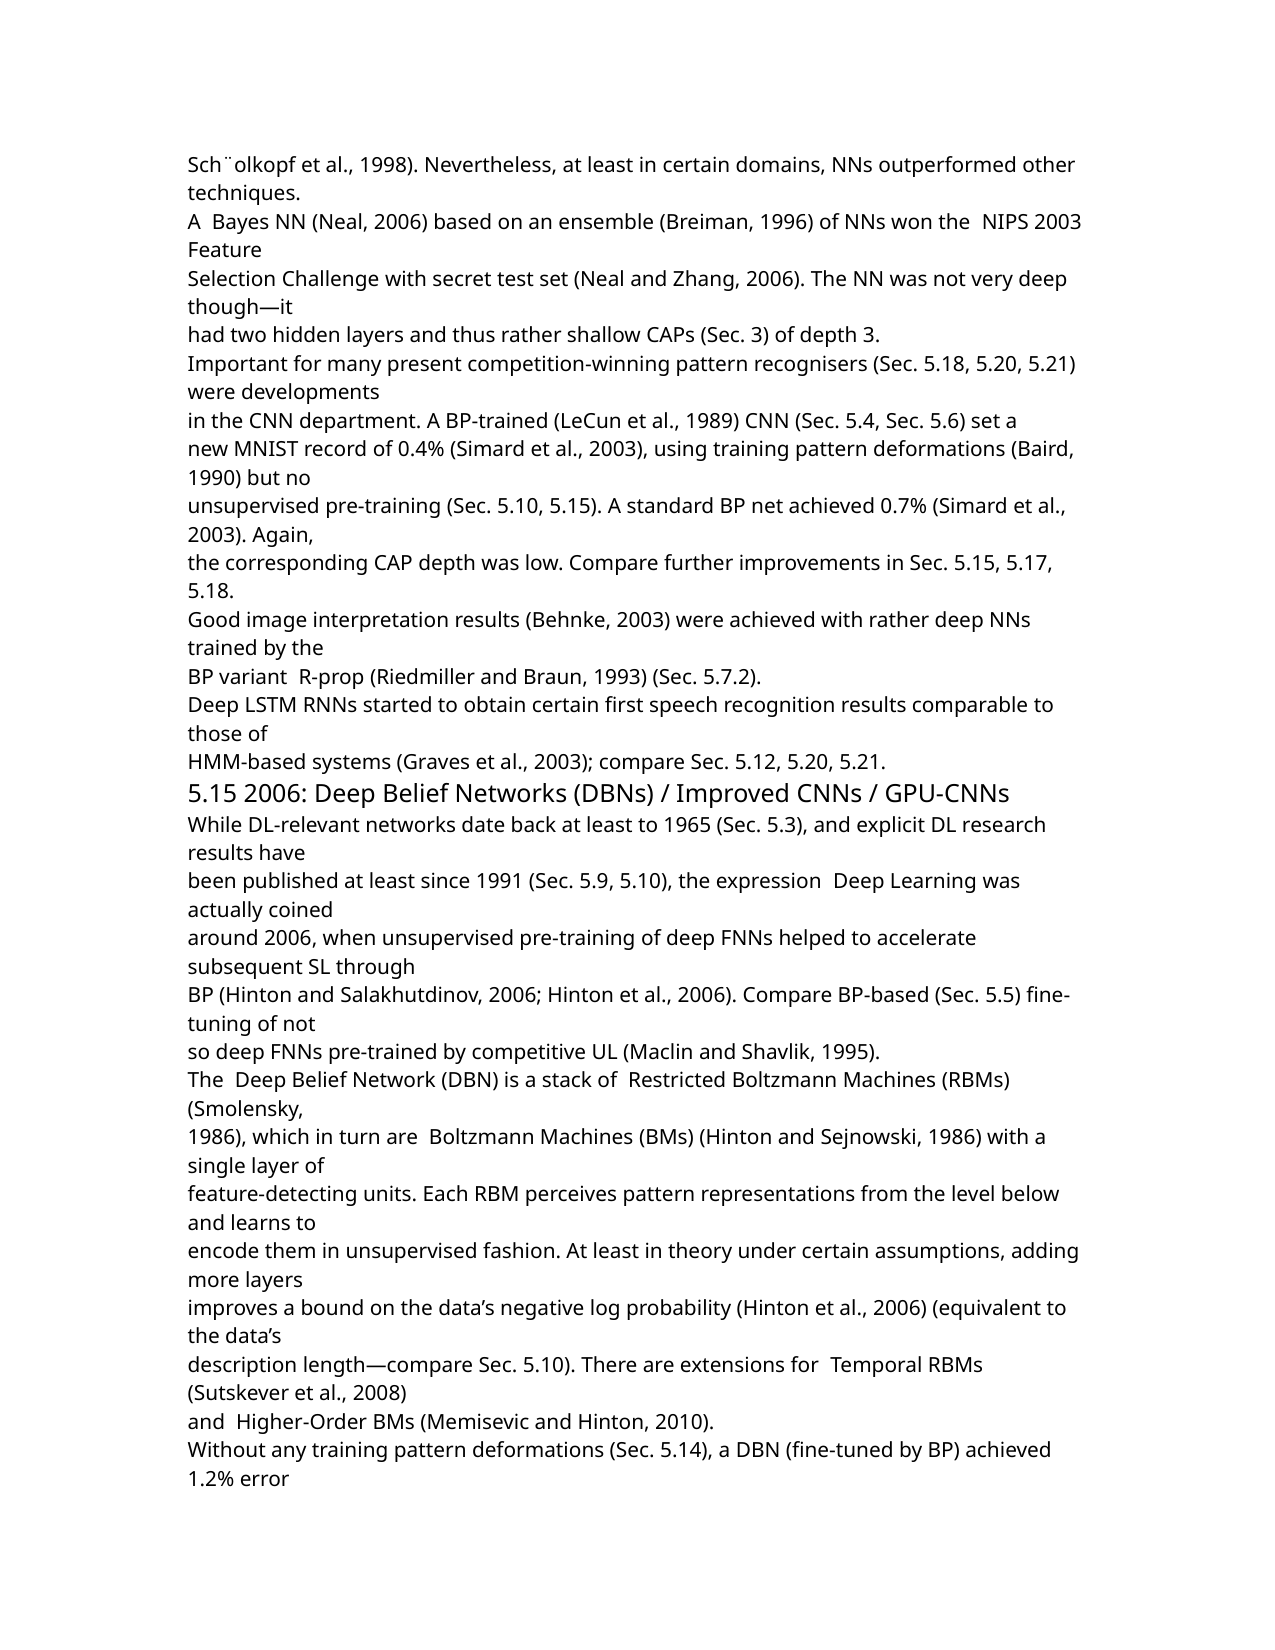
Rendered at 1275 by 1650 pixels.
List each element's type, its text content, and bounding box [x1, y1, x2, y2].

text description length—compare Sec. 5.10). There are extensions for Temporal RBMs (Sutskever et al., 2008) [187, 1350, 1087, 1407]
text new MNIST record of 0.4% (Simard et al., 2003), using training pattern deformations (Baird, 1990) but no [187, 434, 1087, 491]
text BP (Hinton and Salakhutdinov, 2006; Hinton et al., 2006). Compare BP-based (Sec. 5.5) fine-tuning of not [187, 980, 1087, 1037]
text Important for many present competition-winning pattern recognisers (Sec. 5.18, 5.20, 5.21) were developments [187, 349, 1087, 406]
text so deep FNNs pre-trained by competitive UL (Maclin and Shavlik, 1995). [187, 1037, 1087, 1066]
text BP variant R-prop (Riedmiller and Braun, 1993) (Sec. 5.7.2). [187, 662, 1087, 690]
text Deep LSTM RNNs started to obtain certain first speech recognition results comparable to those of [187, 690, 1087, 747]
text Without any training pattern deformations (Sec. 5.14), a DBN (fine-tuned by BP) achieved 1.2% error [187, 1435, 1087, 1492]
text The Deep Belief Network (DBN) is a stack of Restricted Boltzmann Machines (RBMs) (Smolensky, [187, 1066, 1087, 1122]
text feature-detecting units. Each RBM perceives pattern representations from the level below and learns to [187, 1179, 1087, 1236]
text improves a bound on the data’s negative log probability (Hinton et al., 2006) (equivalent to the data’s [187, 1293, 1087, 1350]
text encode them in unsupervised fashion. At least in theory under certain assumptions, adding more layers [187, 1236, 1087, 1293]
text While DL-relevant networks date back at least to 1965 (Sec. 5.3), and explicit DL research results have [187, 810, 1087, 867]
text unsupervised pre-training (Sec. 5.10, 5.15). A standard BP net achieved 0.7% (Simard et al., 2003). Again, [187, 491, 1087, 548]
text A Bayes NN (Neal, 2006) based on an ensemble (Breiman, 1996) of NNs won the NIPS 2003 Feature [187, 207, 1087, 264]
text the corresponding CAP depth was low. Compare further improvements in Sec. 5.15, 5.17, 5.18. [187, 548, 1087, 605]
text and Higher-Order BMs (Memisevic and Hinton, 2010). [187, 1407, 1087, 1435]
text Good image interpretation results (Behnke, 2003) were achieved with rather deep NNs trained by the [187, 605, 1087, 662]
text HMM-based systems (Graves et al., 2003); compare Sec. 5.12, 5.20, 5.21. [187, 747, 1087, 776]
text 5.15 2006: Deep Belief Networks (DBNs) / Improved CNNs / GPU-CNNs [187, 776, 1087, 810]
text Selection Challenge with secret test set (Neal and Zhang, 2006). The NN was not very deep though—it [187, 264, 1087, 321]
text around 2006, when unsupervised pre-training of deep FNNs helped to accelerate subsequent SL through [187, 923, 1087, 980]
text Sch¨olkopf et al., 1998). Nevertheless, at least in certain domains, NNs outperformed other techniques. [187, 150, 1087, 207]
text in the CNN department. A BP-trained (LeCun et al., 1989) CNN (Sec. 5.4, Sec. 5.6) set a [187, 406, 1087, 434]
text had two hidden layers and thus rather shallow CAPs (Sec. 3) of depth 3. [187, 321, 1087, 349]
text been published at least since 1991 (Sec. 5.9, 5.10), the expression Deep Learning was actually coined [187, 867, 1087, 923]
text 1986), which in turn are Boltzmann Machines (BMs) (Hinton and Sejnowski, 1986) with a single layer of [187, 1122, 1087, 1179]
